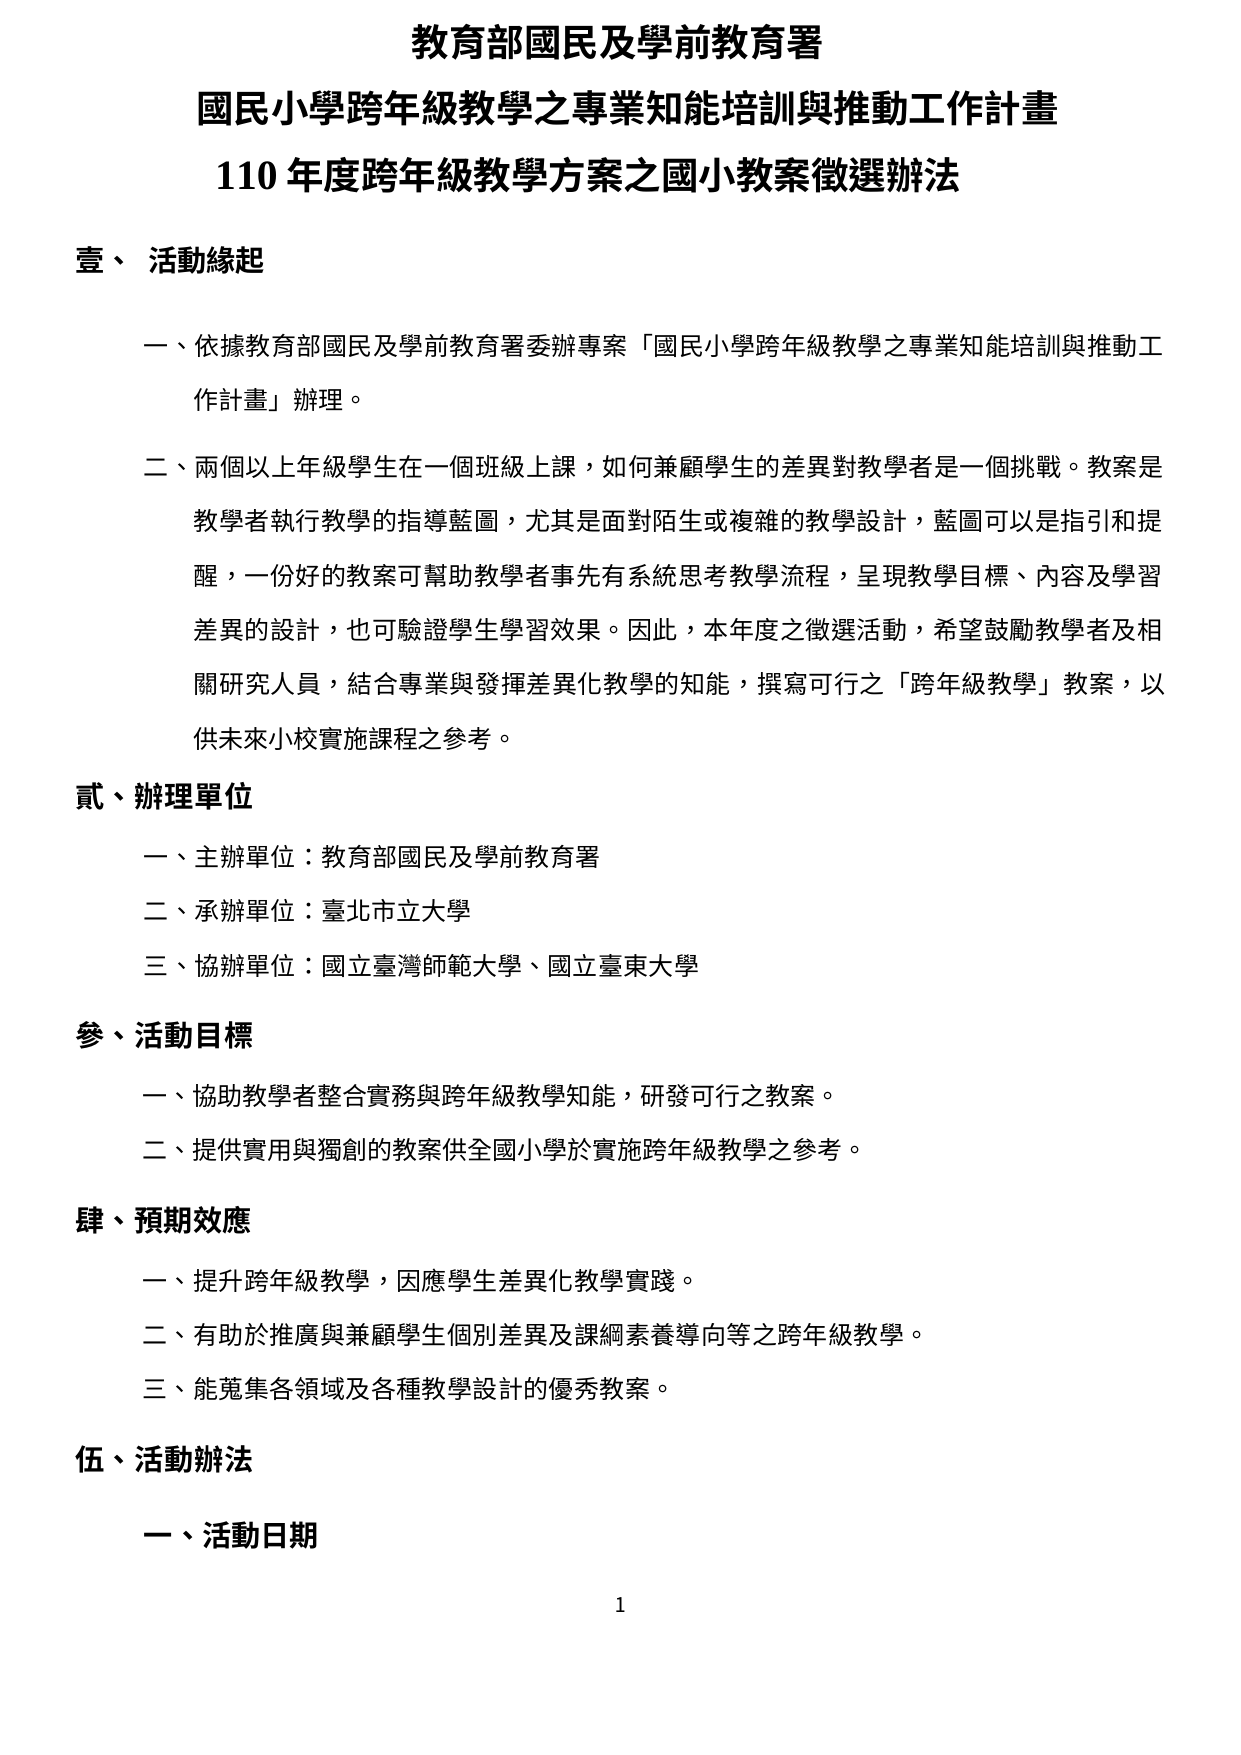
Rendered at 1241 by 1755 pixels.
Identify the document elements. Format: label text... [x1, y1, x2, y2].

text 伍、活動辦法 [75, 1437, 1166, 1479]
text 肆、預期效應 [75, 1197, 1105, 1240]
subtitle 教育部國民及學前教育署 [218, 12, 1017, 67]
text 二、兩個以上年級學生在一個班級上課，如何兼顧學生的差異對教學者是一個挑戰。教案是教學者執行教學的指導藍圖，尤其是面對陌生或複雜的教學設計，藍圖可以是指引和提醒，一份好的教案可幫助教學者事先有系統思考教學流程，呈現教學目標、內容及學習差異的設計，也可驗證學生學習效果。因此，本年度之徵選活動，希望鼓勵教學者及相關研究人員，結合專業與發揮差異化教學的知能，撰寫可行之「跨年級教學」教案，以供未來小校實施課程之參考。 [144, 447, 1166, 756]
text 二、提供實用與獨創的教案供全國小學於實施跨年級教學之參考。 [142, 1131, 1168, 1167]
text 三、協辦單位：國立臺灣師範大學、國立臺東大學 [144, 946, 1164, 982]
text 一、提升跨年級教學，因應學生差異化教學實踐。 [142, 1261, 1105, 1297]
text 一、依據教育部國民及學前教育署委辦專案「國民小學跨年級教學之專業知能培訓與推動工作計畫」辦理。 [144, 326, 1166, 417]
text 一、協助教學者整合實務與跨年級教學知能，研發可行之教案。 [142, 1076, 1168, 1112]
text 一、活動日期 [144, 1512, 1166, 1555]
text 參、活動目標 [75, 1013, 1164, 1055]
text 二、有助於推廣與兼顧學生個別差異及課綱素養導向等之跨年級教學。 [142, 1315, 1105, 1352]
text 國民小學跨年級教學之專業知能培訓與推動工作計畫 [149, 79, 1105, 133]
text 三、能蒐集各領域及各種教學設計的優秀教案。 [142, 1370, 1105, 1406]
text 110年度跨年級教學方案之國小教案徵選辦法 [75, 146, 1017, 200]
text 貳、辦理單位 [75, 774, 1164, 816]
text 二、承辦單位：臺北市立大學 [144, 892, 1164, 928]
subtitle 壹、 活動緣起 [75, 238, 1166, 280]
text 一、主辦單位：教育部國民及學前教育署 [144, 837, 1164, 873]
